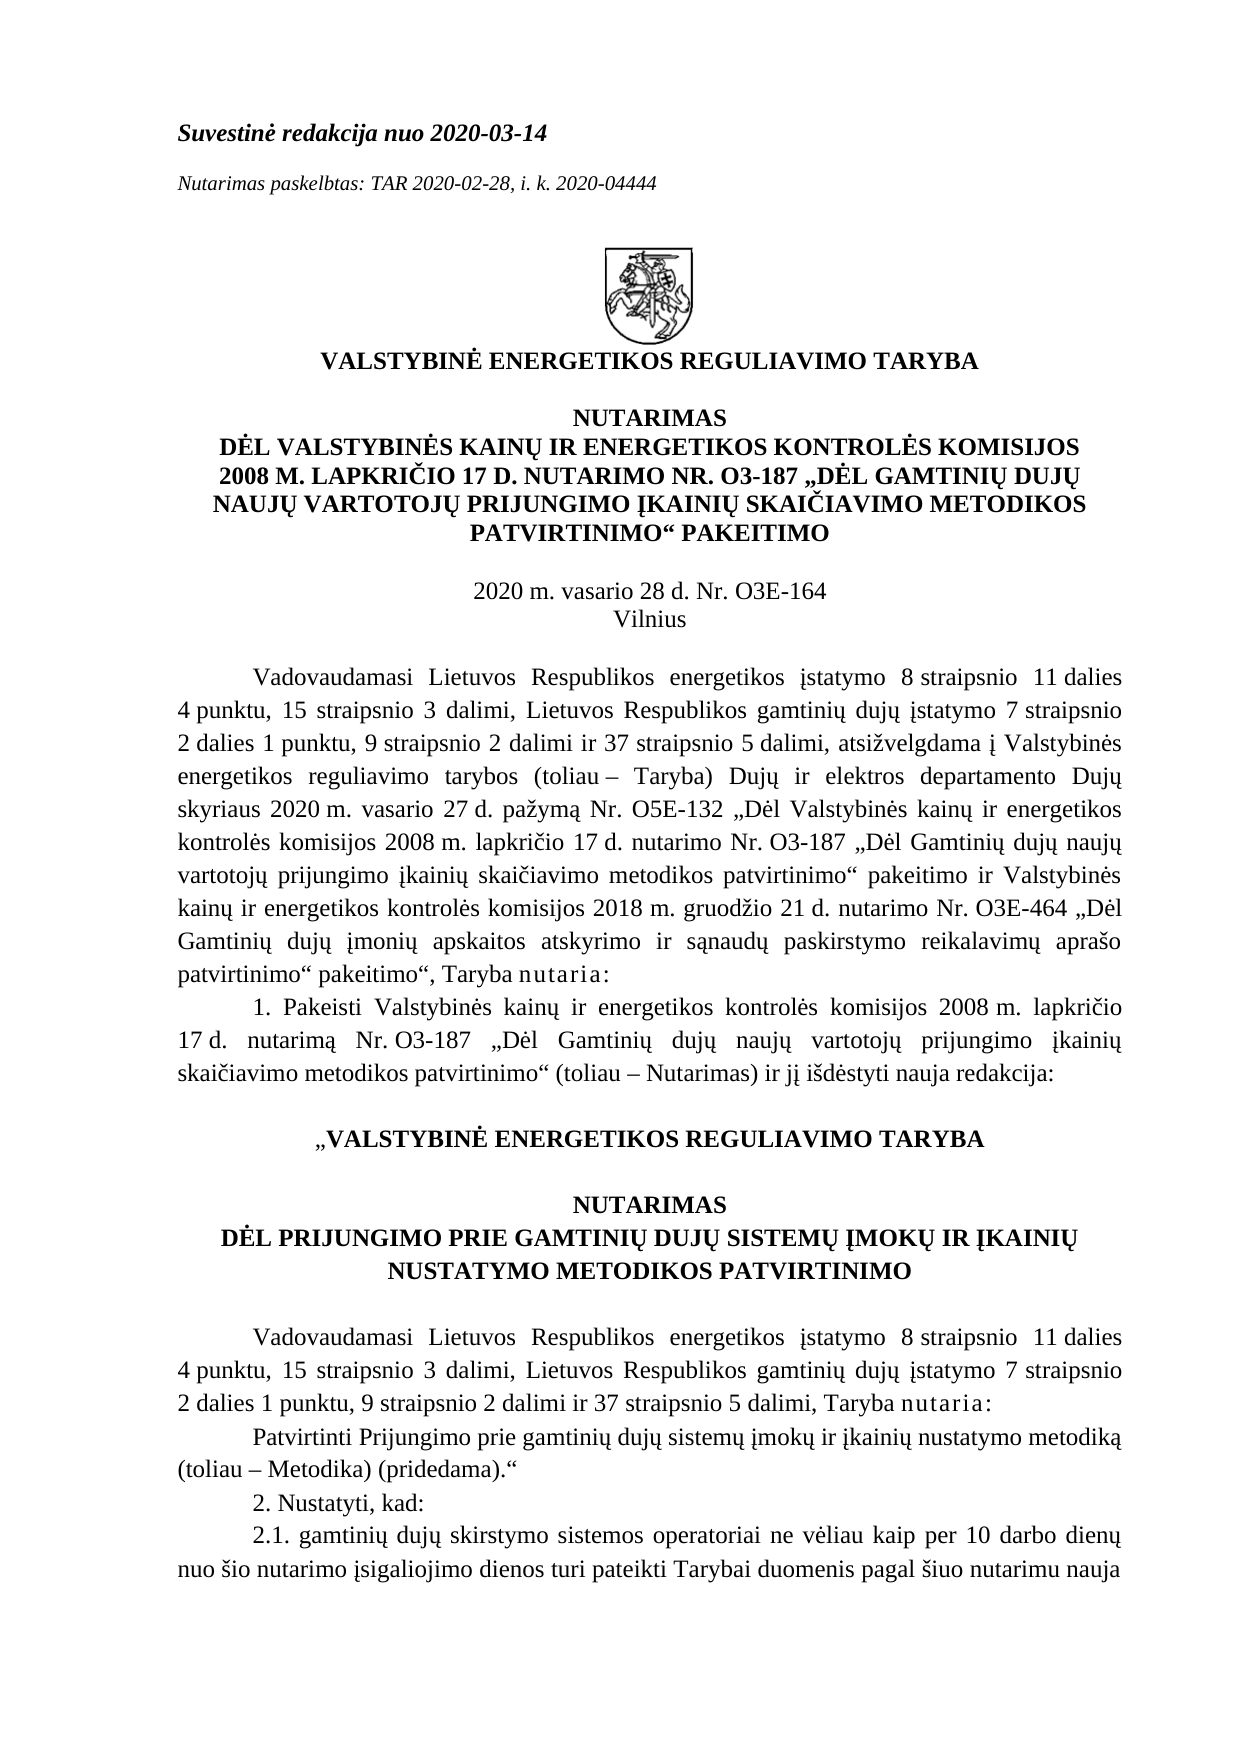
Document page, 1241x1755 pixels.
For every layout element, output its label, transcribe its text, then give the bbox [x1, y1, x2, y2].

text Vilnius [177, 604, 1122, 633]
text „vALSTYBINĖ ENERGETIKOS reguliavimo taryba [177, 1124, 1122, 1153]
text Vadovaudamasi Lietuvos Respublikos energetikos įstatymo 8 straipsnio 11 dalies 4 punktu, 15 straipsnio 3 dalimi, Lietuvos Respublikos gamtinių dujų įstatymo 7 straipsnio 2 dalies 1 punktu, 9 straipsnio 2 dalimi ir 37 straipsnio 5 dalimi, Taryba nutaria: [177, 1322, 1122, 1417]
text 2. Nustatyti, kad: [177, 1488, 1122, 1516]
text Vadovaudamasi Lietuvos Respublikos energetikos įstatymo 8 straipsnio 11 dalies 4 punktu, 15 straipsnio 3 dalimi, Lietuvos Respublikos gamtinių dujų įstatymo 7 straipsnio 2 dalies 1 punktu, 9 straipsnio 2 dalimi ir 37 straipsnio 5 dalimi, atsižvelgdama į Valstybinės energetikos reguliavimo tarybos (toliau – Taryba) Dujų ir elektros departamento Dujų skyriaus 2020 m. vasario 27 d. pažymą Nr. O5E-132 „Dėl Valstybinės kainų ir energetikos kontrolės komisijos 2008 m. lapkričio 17 d. nutarimo Nr. O3-187 „Dėl Gamtinių dujų naujų vartotojų prijungimo įkainių skaičiavimo metodikos patvirtinimo“ pakeitimo ir Valstybinės kainų ir energetikos kontrolės komisijos 2018 m. gruodžio 21 d. nutarimo Nr. O3E-464 „Dėl Gamtinių dujų įmonių apskaitos atskyrimo ir sąnaudų paskirstymo reikalavimų aprašo patvirtinimo“ pakeitimo“, Taryba nutaria: [177, 662, 1122, 988]
text Suvestinė redakcija nuo 2020-03-14 [177, 118, 1122, 147]
text DĖL Valstybinės kainų ir energetikos kontrolės komisijos 2008 m. lapkričio 17 d. nutarimo Nr. O3-187 „Dėl Gamtinių dujų naujų vartotojų prijungimo įkainių skaičiavimo metodikos patvirtinimo“ pakeitimo [177, 432, 1122, 547]
text DĖL PRIJUNGIMO PRIE GAMTINIŲ DUJŲ SISTEMŲ ĮMOKŲ IR ĮKAINIŲ NUSTATYMO METODIKOS PATVIRTINIMO [177, 1223, 1122, 1285]
text 2.1. gamtinių dujų skirstymo sistemos operatoriai ne vėliau kaip per 10 darbo dienų nuo šio nutarimo įsigaliojimo dienos turi pateikti Tarybai duomenis pagal šiuo nutarimu nauja [177, 1521, 1122, 1582]
text 2020 m. vasario 28 d. Nr. O3E-164 [177, 576, 1122, 604]
text NUTARIMAS [177, 1190, 1122, 1219]
text Nutarimas paskelbtas: TAR 2020-02-28, i. k. 2020-04444 [177, 171, 1122, 195]
text vALSTYBINĖ ENERGETIKOS reguliavimo taryba [177, 346, 1122, 374]
text 1. Pakeisti Valstybinės kainų ir energetikos kontrolės komisijos 2008 m. lapkričio 17 d. nutarimą Nr. O3-187 „Dėl Gamtinių dujų naujų vartotojų prijungimo įkainių skaičiavimo metodikos patvirtinimo“ (toliau – Nutarimas) ir jį išdėstyti nauja redakcija: [177, 992, 1122, 1087]
text NUTARIMAS [177, 403, 1122, 432]
text Patvirtinti Prijungimo prie gamtinių dujų sistemų įmokų ir įkainių nustatymo metodiką (toliau – Metodika) (pridedama).“ [177, 1422, 1122, 1483]
